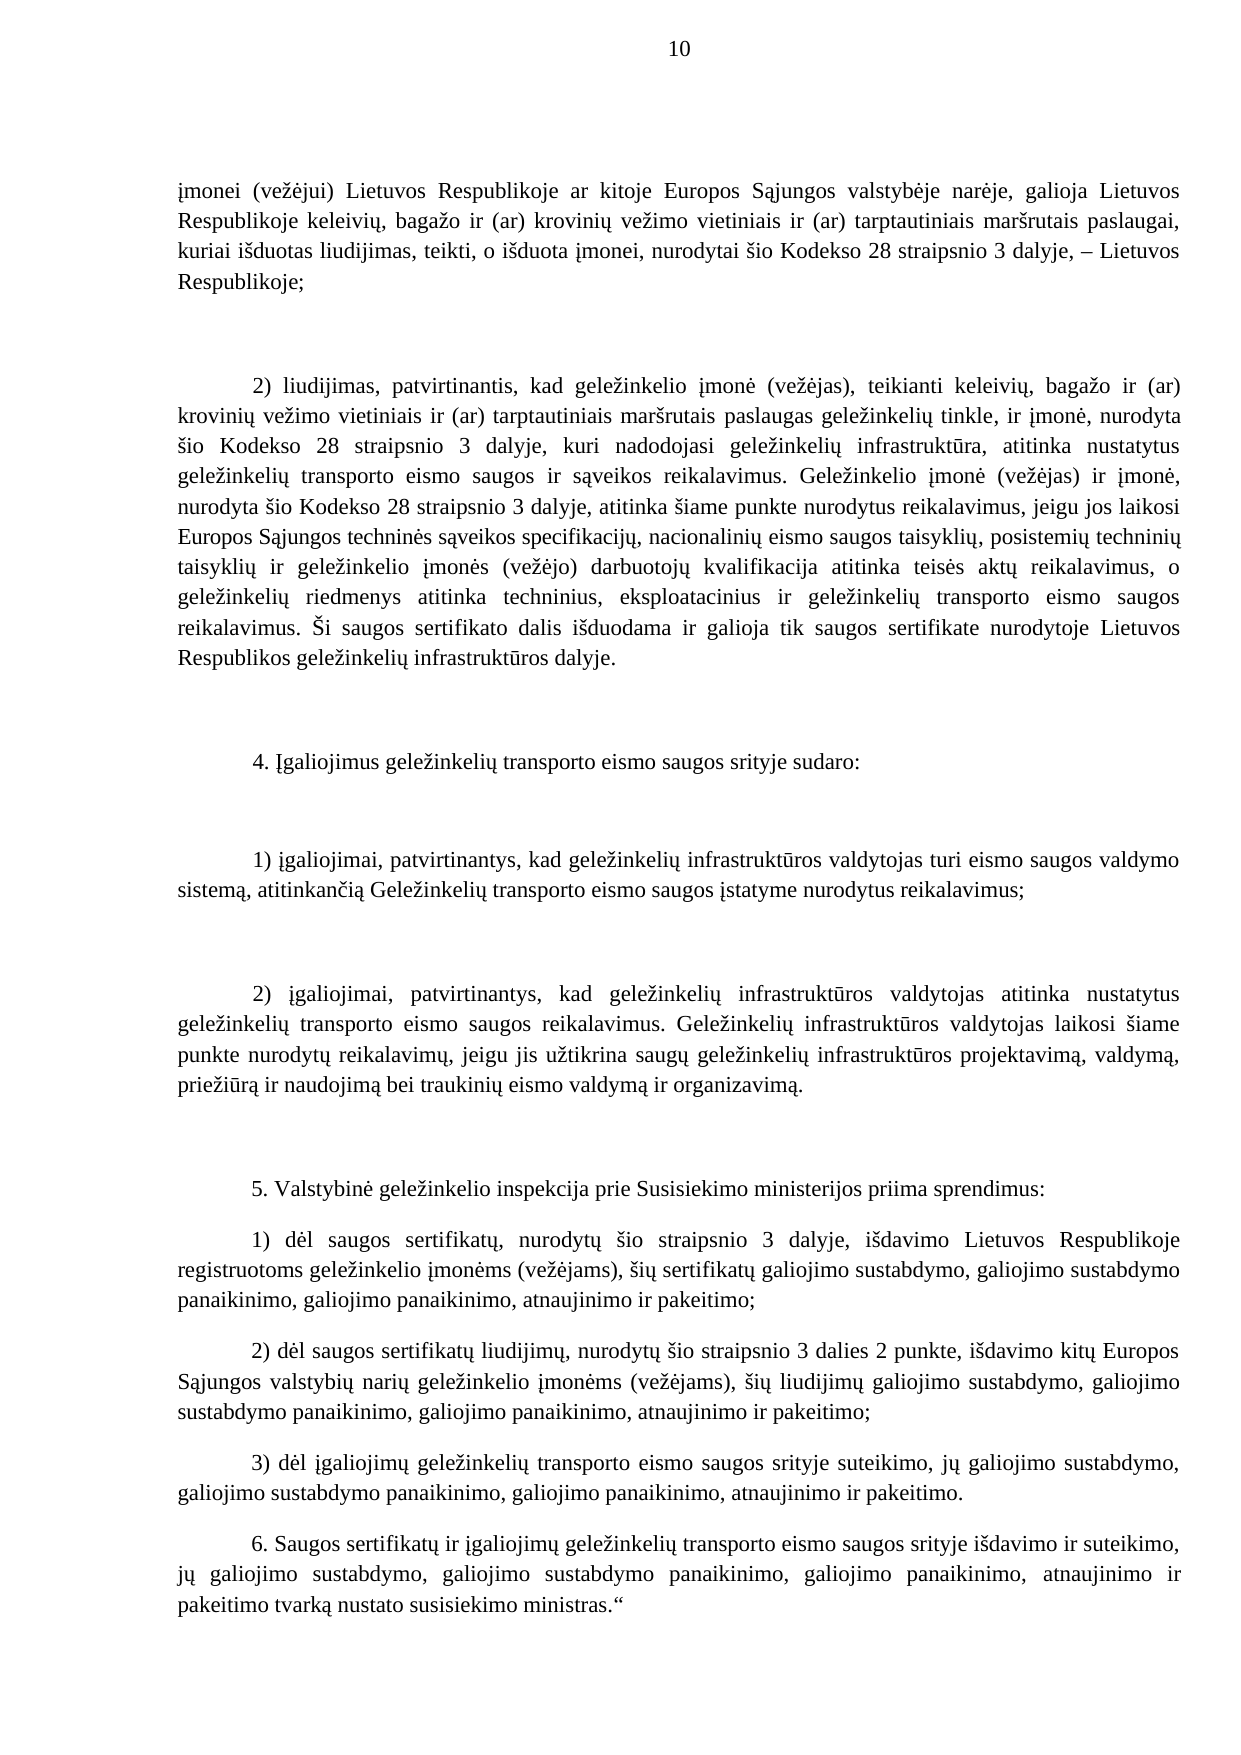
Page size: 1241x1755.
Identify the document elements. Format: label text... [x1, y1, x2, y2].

text 2) liudijimas, patvirtinantis, kad geležinkelio įmonė (vežėjas), teikianti keleivių, bagažo ir (ar) krovinių vežimo vietiniais ir (ar) tarptautiniais maršrutais paslaugas geležinkelių tinkle, ir įmonė, nurodyta šio Kodekso 28 straipsnio 3 dalyje, kuri nadodojasi geležinkelių infrastruktūra, atitinka nustatytus geležinkelių transporto eismo saugos ir sąveikos reikalavimus. Geležinkelio įmonė (vežėjas) ir įmonė, nurodyta šio Kodekso 28 straipsnio 3 dalyje, atitinka šiame punkte nurodytus reikalavimus, jeigu jos laikosi Europos Sąjungos techninės sąveikos specifikacijų, nacionalinių eismo saugos taisyklių, posistemių techninių taisyklių ir geležinkelio įmonės (vežėjo) darbuotojų kvalifikacija atitinka teisės aktų reikalavimus, o geležinkelių riedmenys atitinka techninius, eksploatacinius ir geležinkelių transporto eismo saugos reikalavimus. Ši saugos sertifikato dalis išduodama ir galioja tik saugos sertifikate nurodytoje Lietuvos Respublikos geležinkelių infrastruktūros dalyje. [177, 372, 1181, 670]
text 6. Saugos sertifikatų ir įgaliojimų geležinkelių transporto eismo saugos srityje išdavimo ir suteikimo, jų galiojimo sustabdymo, galiojimo sustabdymo panaikinimo, galiojimo panaikinimo, atnaujinimo ir pakeitimo tvarką nustato susisiekimo ministras.“ [177, 1530, 1181, 1617]
text 1) dėl saugos sertifikatų, nurodytų šio straipsnio 3 dalyje, išdavimo Lietuvos Respublikoje registruotoms geležinkelio įmonėms (vežėjams), šių sertifikatų galiojimo sustabdymo, galiojimo sustabdymo panaikinimo, galiojimo panaikinimo, atnaujinimo ir pakeitimo; [177, 1226, 1181, 1313]
text 2) dėl saugos sertifikatų liudijimų, nurodytų šio straipsnio 3 dalies 2 punkte, išdavimo kitų Europos Sąjungos valstybių narių geležinkelio įmonėms (vežėjams), šių liudijimų galiojimo sustabdymo, galiojimo sustabdymo panaikinimo, galiojimo panaikinimo, atnaujinimo ir pakeitimo; [177, 1337, 1181, 1424]
text 4. Įgaliojimus geležinkelių transporto eismo saugos srityje sudaro: [177, 748, 1181, 774]
text 3) dėl įgaliojimų geležinkelių transporto eismo saugos srityje suteikimo, jų galiojimo sustabdymo, galiojimo sustabdymo panaikinimo, galiojimo panaikinimo, atnaujinimo ir pakeitimo. [177, 1449, 1181, 1506]
text 1) įgaliojimai, patvirtinantys, kad geležinkelių infrastruktūros valdytojas turi eismo saugos valdymo sistemą, atitinkančią Geležinkelių transporto eismo saugos įstatyme nurodytus reikalavimus; [177, 846, 1181, 903]
text įmonei (vežėjui) Lietuvos Respublikoje ar kitoje Europos Sąjungos valstybėje narėje, galioja Lietuvos Respublikoje keleivių, bagažo ir (ar) krovinių vežimo vietiniais ir (ar) tarptautiniais maršrutais paslaugai, kuriai išduotas liudijimas, teikti, o išduota įmonei, nurodytai šio Kodekso 28 straipsnio 3 dalyje, – Lietuvos Respublikoje; [177, 177, 1181, 294]
text 2) įgaliojimai, patvirtinantys, kad geležinkelių infrastruktūros valdytojas atitinka nustatytus geležinkelių transporto eismo saugos reikalavimus. Geležinkelių infrastruktūros valdytojas laikosi šiame punkte nurodytų reikalavimų, jeigu jis užtikrina saugų geležinkelių infrastruktūros projektavimą, valdymą, priežiūrą ir naudojimą bei traukinių eismo valdymą ir organizavimą. [177, 980, 1181, 1097]
text 5. Valstybinė geležinkelio inspekcija prie Susisiekimo ministerijos priima sprendimus: [177, 1175, 1181, 1201]
